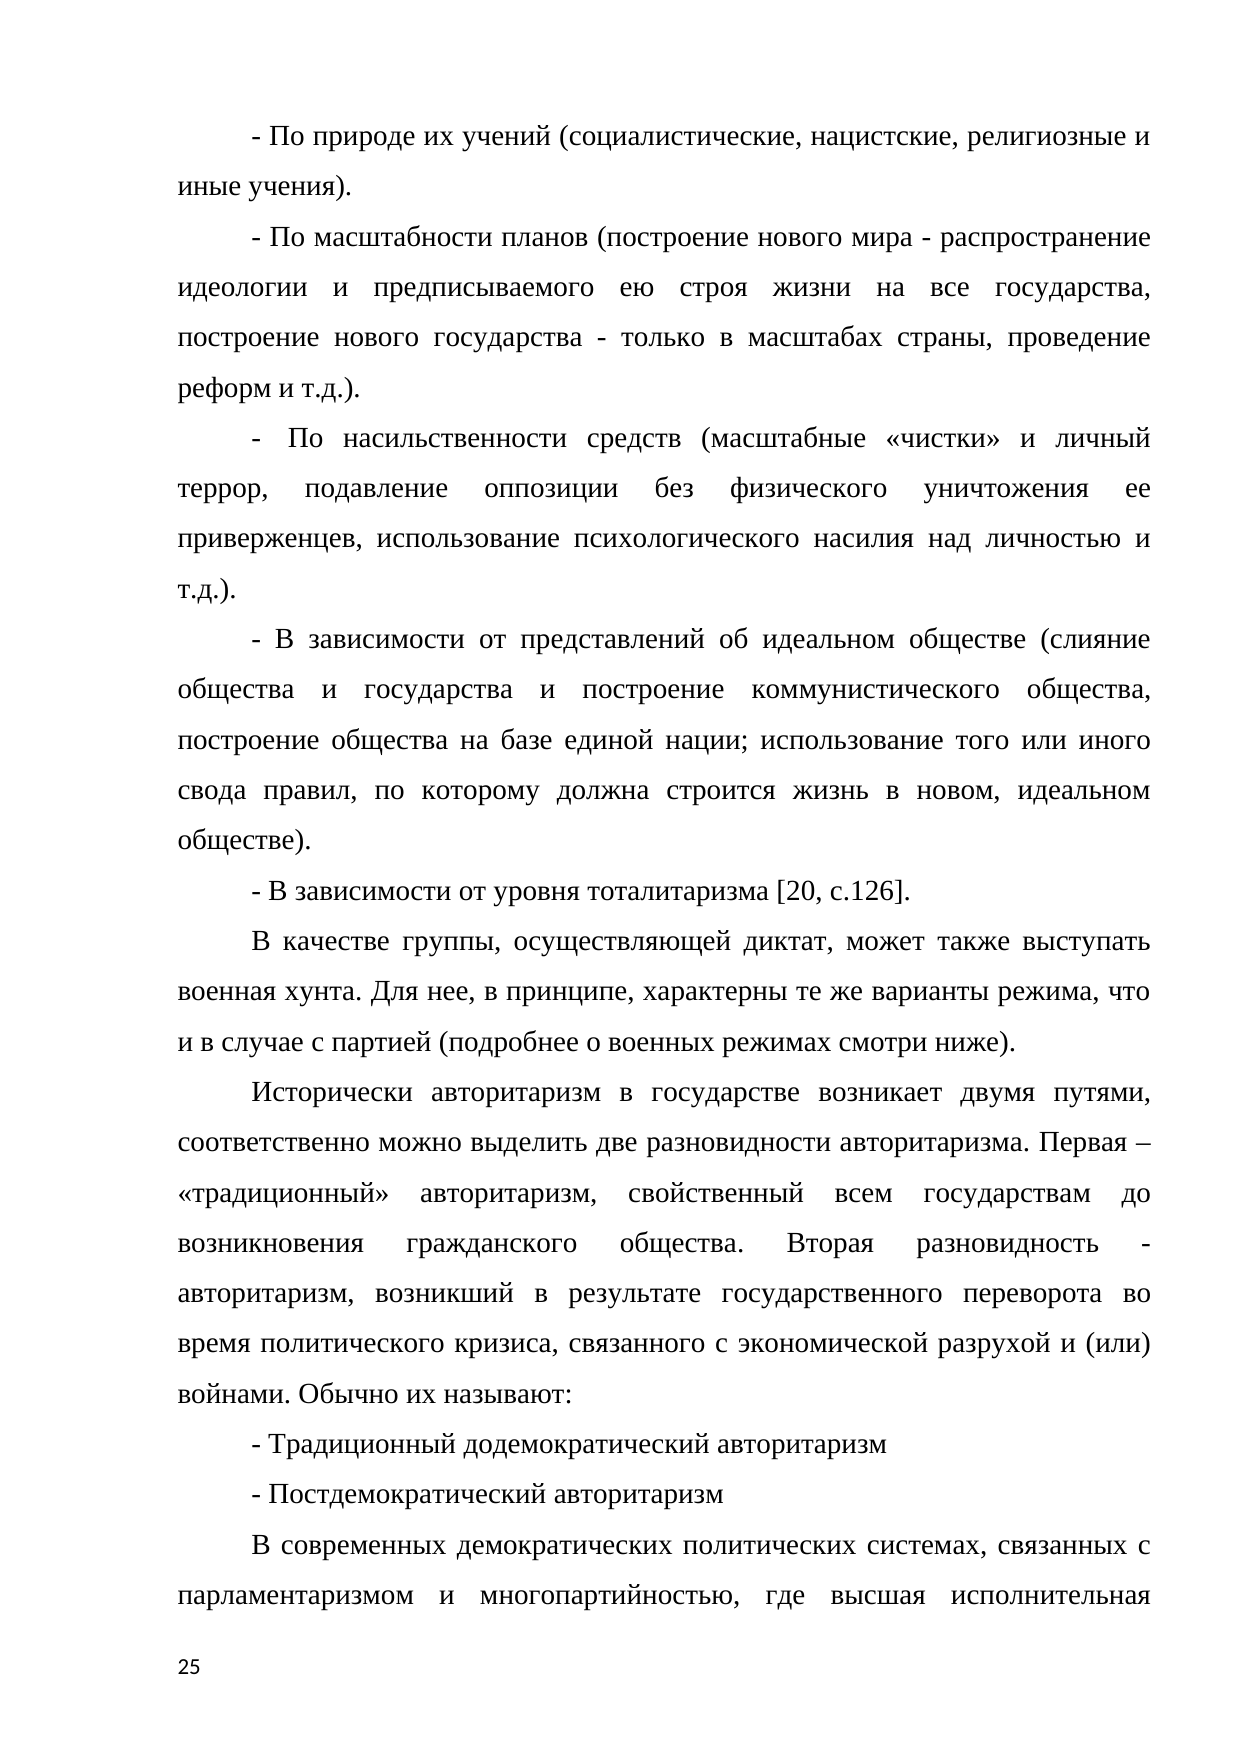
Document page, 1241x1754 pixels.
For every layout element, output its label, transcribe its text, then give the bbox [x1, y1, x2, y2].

text Исторически авторитаризм в государстве возникает двумя путями, соответственно можно выделить две разновидности авторитаризма. Первая – «традиционный» авторитаризм, свойственный всем государствам до возникновения гражданского общества. Вторая разновидность - авторитаризм, возникший в результате государственного переворота во время политического кризиса, связанного с экономической разрухой и (или) войнами. Обычно их называют: [177, 1074, 1152, 1409]
text - Традиционный додемократический авторитаризм [177, 1426, 1152, 1460]
text - Постдемократический авторитаризм [177, 1477, 1152, 1510]
text В качестве группы, осуществляющей диктат, может также выступать военная хунта. Для нее, в принципе, характерны те же варианты режима, что и в случае с партией (подробнее о военных режимах смотри ниже). [177, 923, 1152, 1057]
text - По природе их учений (социалистические, нацистские, религиозные и иные учения). [177, 118, 1152, 202]
text - В зависимости от уровня тоталитаризма [20, с.126]. [177, 873, 1152, 906]
text - По насильственности средств (масштабные «чистки» и личный террор, подавление оппозиции без физического уничтожения ее приверженцев, использование психологического насилия над личностью и т.д.). [177, 420, 1152, 604]
text В современных демократических политических системах, связанных с парламентаризмом и многопартийностью, где высшая исполнительная [177, 1527, 1152, 1611]
text - По масштабности планов (построение нового мира - распространение идеологии и предписываемого ею строя жизни на все государства, построение нового государства - только в масштабах страны, проведение реформ и т.д.). [177, 219, 1152, 403]
text - В зависимости от представлений об идеальном обществе (слияние общества и государства и построение коммунистического общества, построение общества на базе единой нации; использование того или иного свода правил, по которому должна строится жизнь в новом, идеальном обществе). [177, 621, 1152, 856]
